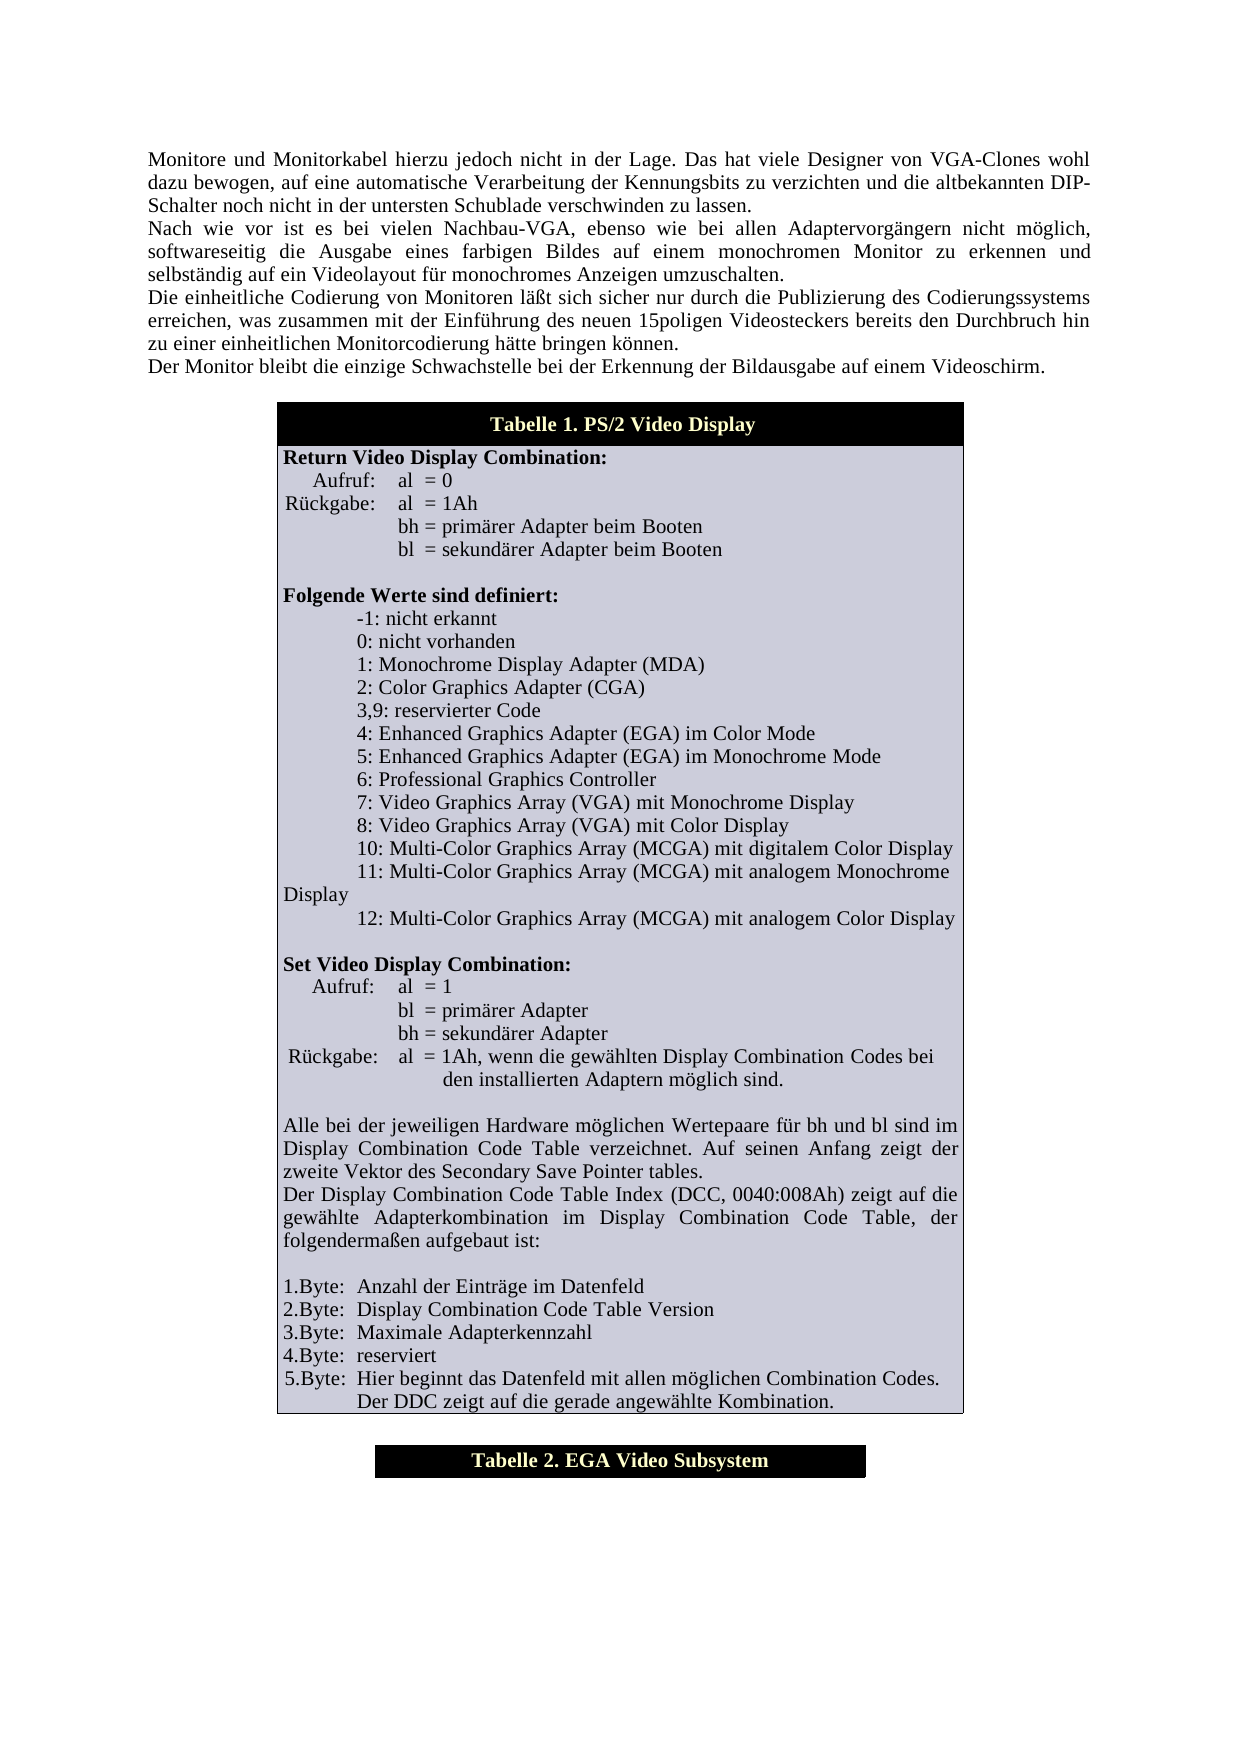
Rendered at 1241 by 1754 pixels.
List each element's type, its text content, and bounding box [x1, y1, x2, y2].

table_header Tabelle 1. PS/2 Video Display [278, 403, 963, 446]
table_header Tabelle 2. EGA Video Subsystem [376, 1446, 865, 1477]
table_cell Return Video Display Combination: Aufruf: al = 0 Rückgabe: al = 1Ah bh = primärer Adapter beim Booten bl = sekundärer Adapter beim Booten Folgende Werte sind definiert: -1: nicht erkannt 0: nicht vorhanden 1: Monochrome Display Adapter (MDA) 2: Color Graphics Adapter (CGA) 3,9: reservierter Code 4: Enhanced Graphics Adapter (EGA) im Color Mode 5: Enhanced Graphics Adapter (EGA) im Monochrome Mode 6: Professional Graphics Controller 7: Video Graphics Array (VGA) mit Monochrome Display 8: Video Graphics Array (VGA) mit Color Display 10: Multi-Color Graphics Array (MCGA) mit digitalem Color Display 11: Multi-Color Graphics Array (MCGA) mit analogem Monochrome Display 12: Multi-Color Graphics Array (MCGA) mit analogem Color Display Set Video Display Combination: Aufruf: al = 1 bl = primärer Adapter bh = sekundärer Adapter Rückgabe: al = 1Ah, wenn die gewählten Display Combination Codes bei den installierten Adaptern möglich sind. Alle bei der jeweiligen Hardware möglichen Wertepaare für bh und bl sind im Display Combination Code Table verzeichnet. Auf seinen Anfang zeigt der zweite Vektor des Secondary Save Pointer tables. Der Display Combination Code Table Index (DCC, 0040:008Ah) zeigt auf die gewählte Adapterkombination im Display Combination Code Table, der folgendermaßen aufgebaut ist: 1.Byte: Anzahl der Einträge im Datenfeld 2.Byte: Display Combination Code Table Version 3.Byte: Maximale Adapterkennzahl 4.Byte: reserviert 5.Byte: Hier beginnt das Datenfeld mit allen möglichen Combination Codes. Der DDC zeigt auf die gerade angewählte Kombination. [278, 446, 963, 1413]
text Monitore und Monitorkabel hierzu jedoch nicht in der Lage. Das hat viele Designer von VGA-Clones wohl dazu bewogen, auf eine automatische Verarbeitung der Kennungsbits zu verzichten und die altbekannten DIP-Schalter noch nicht in der untersten Schublade verschwinden zu lassen. Nach wie vor ist es bei vielen Nachbau-VGA, ebenso wie bei allen Adaptervorgängern nicht möglich, softwareseitig die Ausgabe eines farbigen Bildes auf einem monochromen Monitor zu erkennen und selbständig auf ein Videolayout für monochromes Anzeigen umzuschalten. Die einheitliche Codierung von Monitoren läßt sich sicher nur durch die Publizierung des Codierungssystems erreichen, was zusammen mit der Einführung des neuen 15poligen Videosteckers bereits den Durchbruch hin zu einer einheitlichen Monitorcodierung hätte bringen können. Der Monitor bleibt die einzige Schwachstelle bei der Erkennung der Bildausgabe auf einem Videoschirm. [148, 148, 1092, 378]
